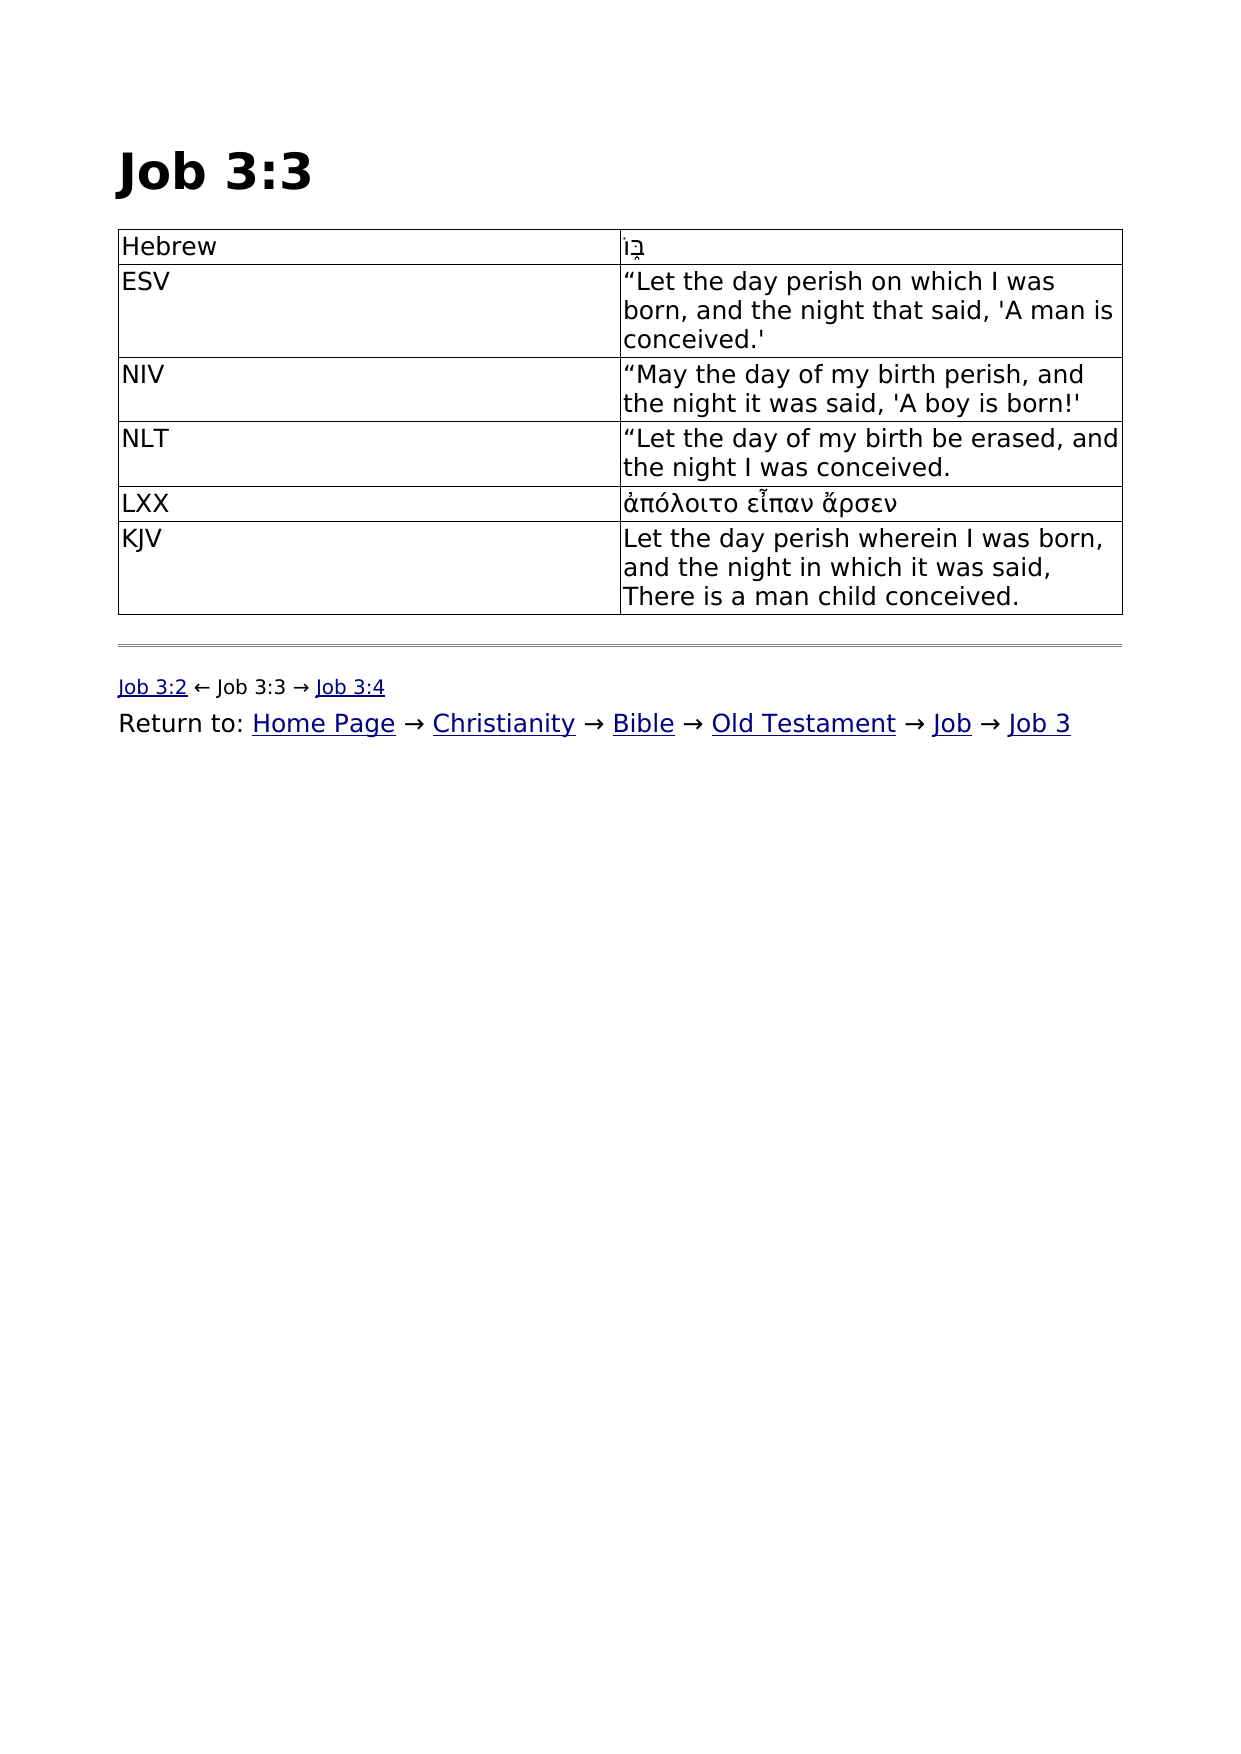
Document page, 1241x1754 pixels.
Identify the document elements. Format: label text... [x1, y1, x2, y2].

subtitle Job 3:3 [118, 143, 1122, 201]
table_cell “Let the day of my birth be erased, and the night I was conceived. [621, 422, 1122, 486]
table_cell KJV [119, 522, 620, 614]
table_cell NIV [119, 358, 620, 421]
table_header Hebrew [119, 230, 620, 264]
text Job 3:2 ← Job 3:3 → Job 3:4 [118, 676, 1122, 709]
text Return to: Home Page → Christianity → Bible → Old Testament → Job → Job 3 [118, 709, 1122, 739]
table_cell Let the day perish wherein I was born, and the night in which it was said, There is a man child conceived. [621, 522, 1122, 614]
table_cell NLT [119, 422, 620, 486]
table_header בּ֑וֹ [621, 230, 1122, 264]
table_cell LXX [119, 487, 620, 521]
table_cell ESV [119, 265, 620, 357]
table_cell ἀπόλοιτο εἶπαν ἄρσεν [621, 487, 1122, 521]
table_cell “Let the day perish on which I was born, and the night that said, 'A man is conceived.' [621, 265, 1122, 357]
table_cell “May the day of my birth perish, and the night it was said, 'A boy is born!' [621, 358, 1122, 421]
